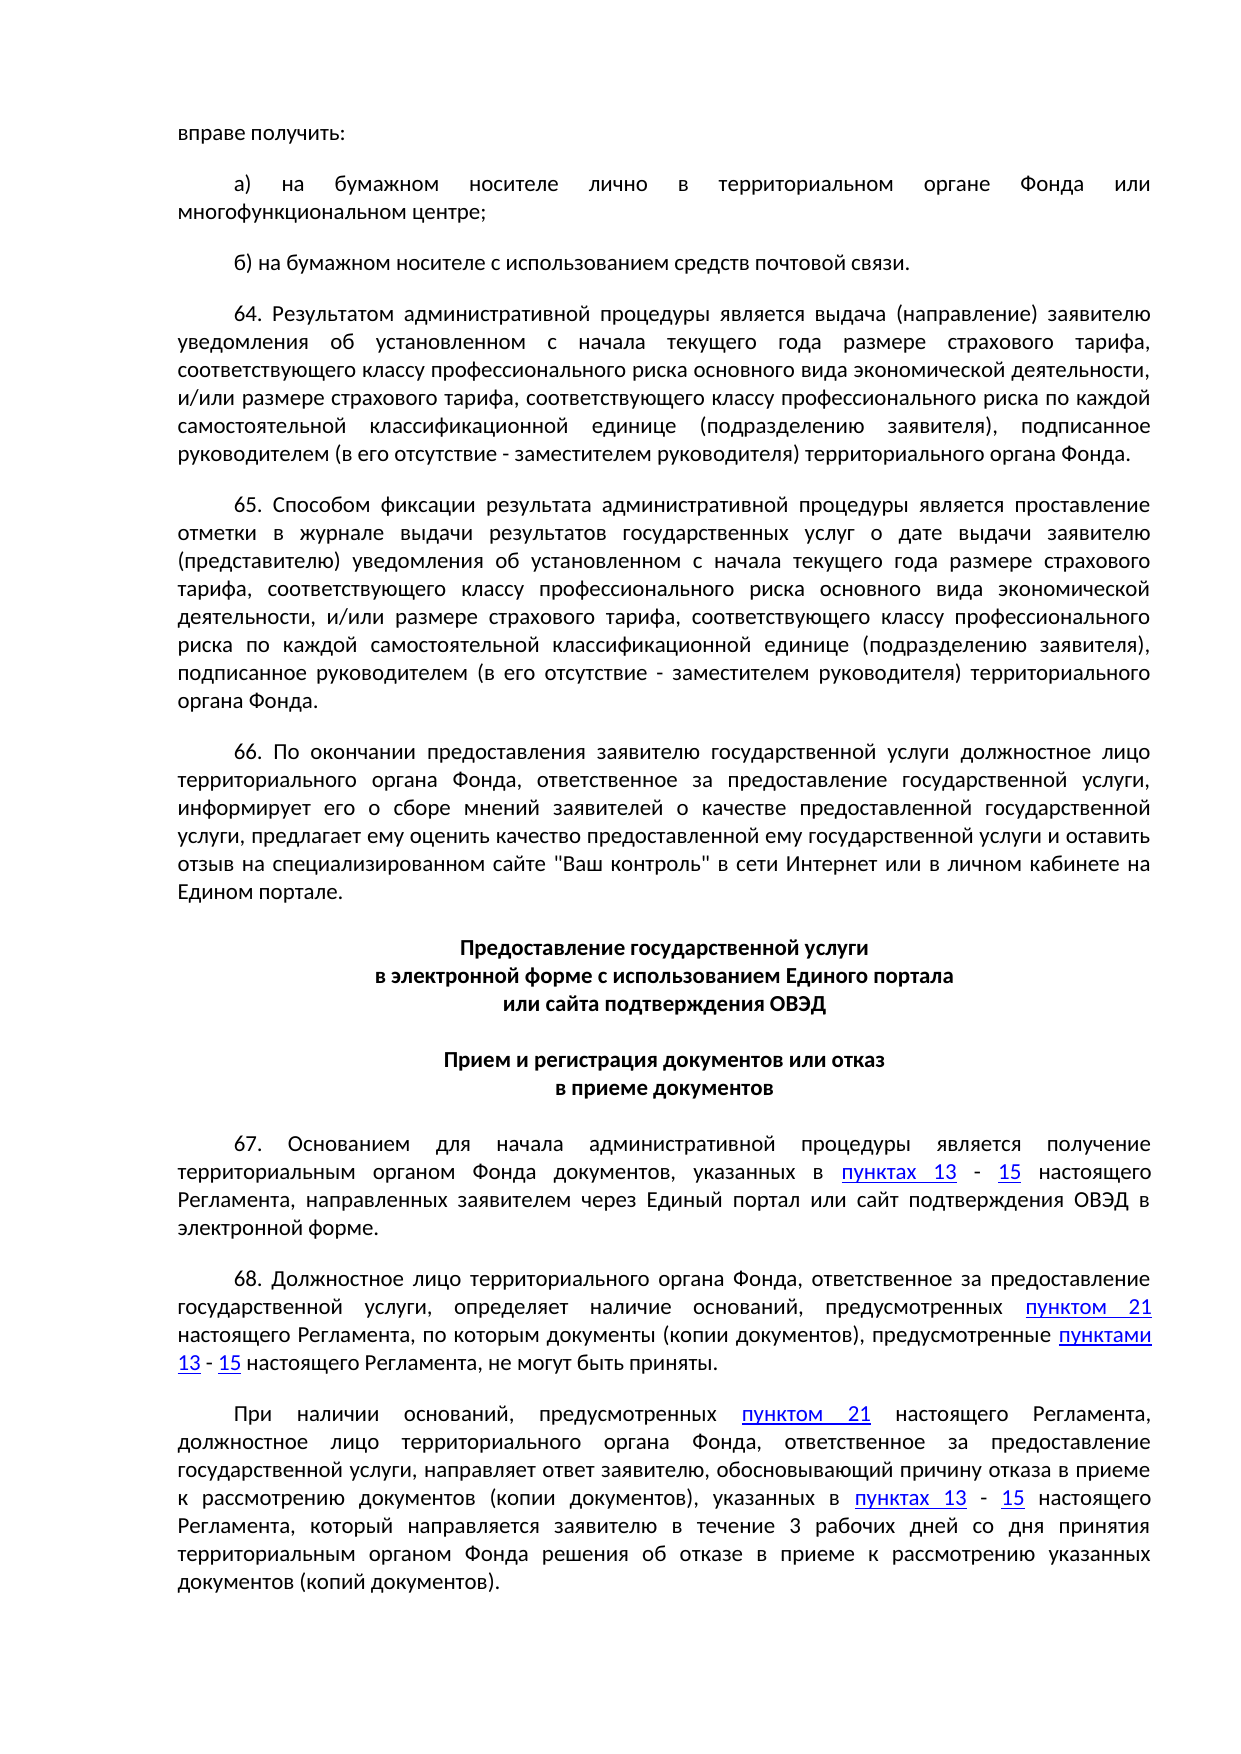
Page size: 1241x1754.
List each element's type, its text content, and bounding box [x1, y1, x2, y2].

text 68. Должностное лицо территориального органа Фонда, ответственное за предоставление государственной услуги, определяет наличие оснований, предусмотренных пунктом 21 настоящего Регламента, по которым документы (копии документов), предусмотренные пунктами 13 - 15 настоящего Регламента, не могут быть приняты. [177, 1264, 1152, 1376]
text б) на бумажном носителе с использованием средств почтовой связи. [177, 248, 1152, 276]
text 65. Способом фиксации результата административной процедуры является проставление отметки в журнале выдачи результатов государственных услуг о дате выдачи заявителю (представителю) уведомления об установленном с начала текущего года размере страхового тарифа, соответствующего классу профессионального риска основного вида экономической деятельности, и/или размере страхового тарифа, соответствующего классу профессионального риска по каждой самостоятельной классификационной единице (подразделению заявителя), подписанное руководителем (в его отсутствие - заместителем руководителя) территориального органа Фонда. [177, 490, 1152, 714]
text 67. Основанием для начала административной процедуры является получение территориальным органом Фонда документов, указанных в пунктах 13 - 15 настоящего Регламента, направленных заявителем через Единый портал или сайт подтверждения ОВЭД в электронной форме. [177, 1129, 1152, 1241]
title Прием и регистрация документов или отказ [177, 1045, 1152, 1073]
text При наличии оснований, предусмотренных пунктом 21 настоящего Регламента, должностное лицо территориального органа Фонда, ответственное за предоставление государственной услуги, направляет ответ заявителю, обосновывающий причину отказа в приеме к рассмотрению документов (копии документов), указанных в пунктах 13 - 15 настоящего Регламента, который направляется заявителю в течение 3 рабочих дней со дня принятия территориальным органом Фонда решения об отказе в приеме к рассмотрению указанных документов (копий документов). [177, 1399, 1152, 1596]
text 66. По окончании предоставления заявителю государственной услуги должностное лицо территориального органа Фонда, ответственное за предоставление государственной услуги, информирует его о сборе мнений заявителей о качестве предоставленной государственной услуги, предлагает ему оценить качество предоставленной ему государственной услуги и оставить отзыв на специализированном сайте "Ваш контроль" в сети Интернет или в личном кабинете на Едином портале. [177, 737, 1152, 905]
title в электронной форме с использованием Единого портала [177, 961, 1152, 989]
title или сайта подтверждения ОВЭД [177, 989, 1152, 1017]
text вправе получить: [177, 118, 1152, 146]
title Предоставление государственной услуги [177, 933, 1152, 961]
text а) на бумажном носителе лично в территориальном органе Фонда или многофункциональном центре; [177, 169, 1152, 225]
title в приеме документов [177, 1073, 1152, 1101]
text 64. Результатом административной процедуры является выдача (направление) заявителю уведомления об установленном с начала текущего года размере страхового тарифа, соответствующего классу профессионального риска основного вида экономической деятельности, и/или размере страхового тарифа, соответствующего классу профессионального риска по каждой самостоятельной классификационной единице (подразделению заявителя), подписанное руководителем (в его отсутствие - заместителем руководителя) территориального органа Фонда. [177, 299, 1152, 467]
